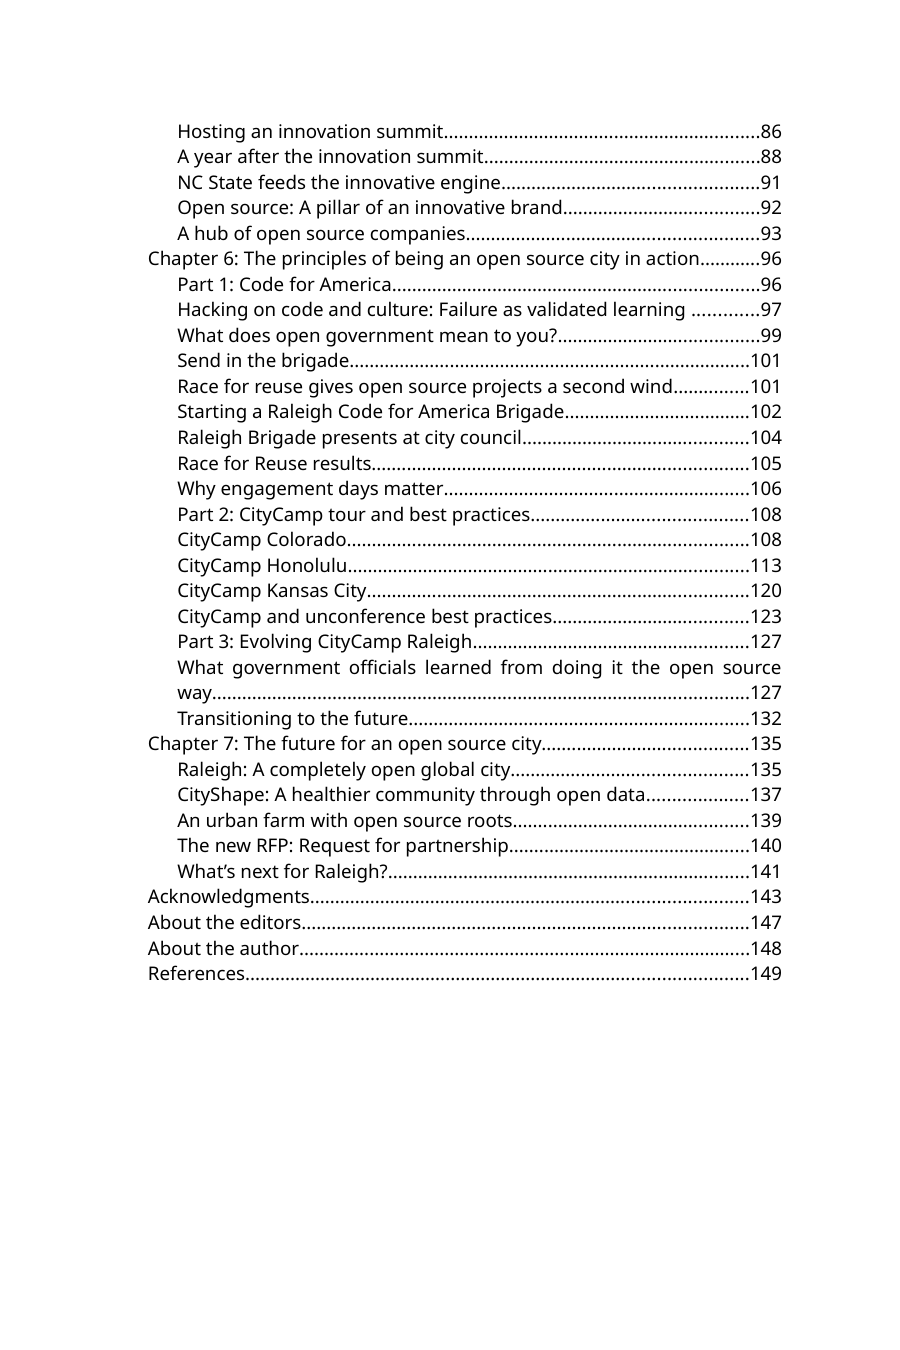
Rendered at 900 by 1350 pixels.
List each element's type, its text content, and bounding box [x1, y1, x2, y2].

text About the author 148 [148, 935, 782, 960]
text Race for Reuse results 105 [177, 450, 782, 475]
text NC State feeds the innovative engine 91 [177, 169, 782, 195]
text What’s next for Raleigh? 141 [177, 858, 782, 884]
text Starting a Raleigh Code for America Brigade 102 [177, 399, 782, 424]
text Open source: A pillar of an innovative brand 92 [177, 195, 782, 220]
text Race for reuse gives open source projects a second wind 101 [177, 373, 782, 399]
text Acknowledgments 143 [148, 884, 782, 909]
text CityShape: A healthier community through open data 137 [177, 782, 782, 807]
text Part 2: CityCamp tour and best practices 108 [177, 501, 782, 526]
text Chapter 6: The principles of being an open source city in action 96 [148, 246, 782, 271]
text Why engagement days matter 106 [177, 475, 782, 501]
text About the editors 147 [148, 909, 782, 935]
text Chapter 7: The future for an open source city 135 [148, 731, 782, 756]
text CityCamp Kansas City 120 [177, 577, 782, 603]
text A year after the innovation summit 88 [177, 144, 782, 169]
text References 149 [148, 960, 782, 986]
text Send in the brigade 101 [177, 348, 782, 373]
text Raleigh: A completely open global city 135 [177, 756, 782, 782]
text A hub of open source companies 93 [177, 220, 782, 246]
text Transitioning to the future 132 [177, 705, 782, 731]
text Hosting an innovation summit 86 [177, 118, 782, 144]
text CityCamp Colorado 108 [177, 526, 782, 552]
text Hacking on code and culture: Failure as validated learning 97 [177, 297, 782, 322]
text The new RFP: Request for partnership 140 [177, 833, 782, 858]
text What does open government mean to you? 99 [177, 322, 782, 348]
text CityCamp and unconference best practices 123 [177, 603, 782, 628]
text What government officials learned from doing it the open source way 127 [177, 654, 782, 705]
text CityCamp Honolulu 113 [177, 552, 782, 577]
text Part 1: Code for America 96 [177, 271, 782, 297]
text Part 3: Evolving CityCamp Raleigh 127 [177, 628, 782, 654]
text Raleigh Brigade presents at city council 104 [177, 424, 782, 450]
text An urban farm with open source roots 139 [177, 807, 782, 833]
